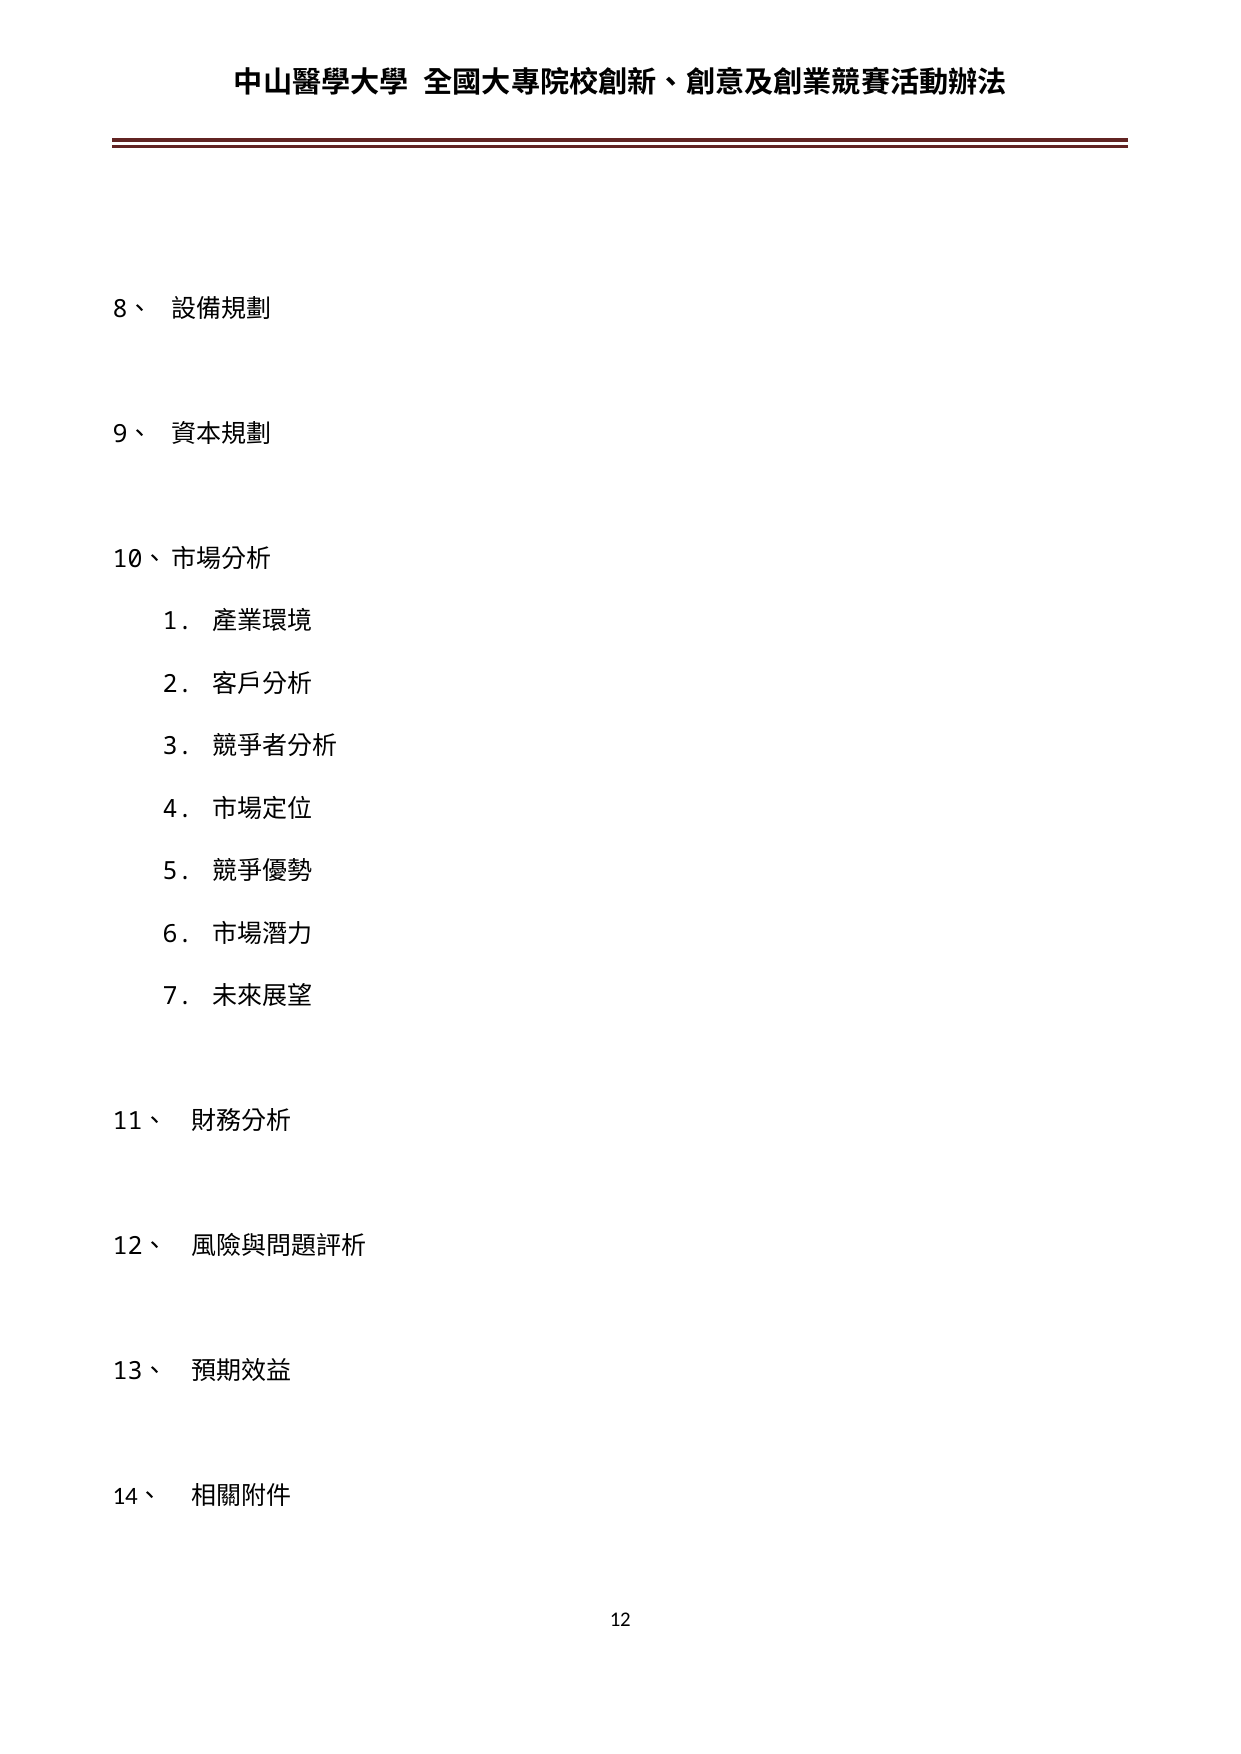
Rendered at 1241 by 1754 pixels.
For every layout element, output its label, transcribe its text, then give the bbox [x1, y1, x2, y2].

list 市場定位 [162, 765, 1128, 827]
list 資本規劃 [112, 390, 1128, 452]
list 競爭者分析 [162, 702, 1128, 765]
list 市場潛力 [162, 890, 1128, 952]
list 客戶分析 [162, 640, 1128, 702]
list 未來展望 [162, 952, 1128, 1015]
list 財務分析 [112, 1077, 1128, 1140]
list 預期效益 [112, 1327, 1128, 1390]
list 產業環境 [162, 577, 1128, 640]
list 相關附件 [112, 1452, 1128, 1515]
list 市場分析 [112, 515, 1128, 577]
list 風險與問題評析 [112, 1202, 1128, 1265]
list 競爭優勢 [162, 827, 1128, 890]
list 設備規劃 [112, 265, 1128, 327]
